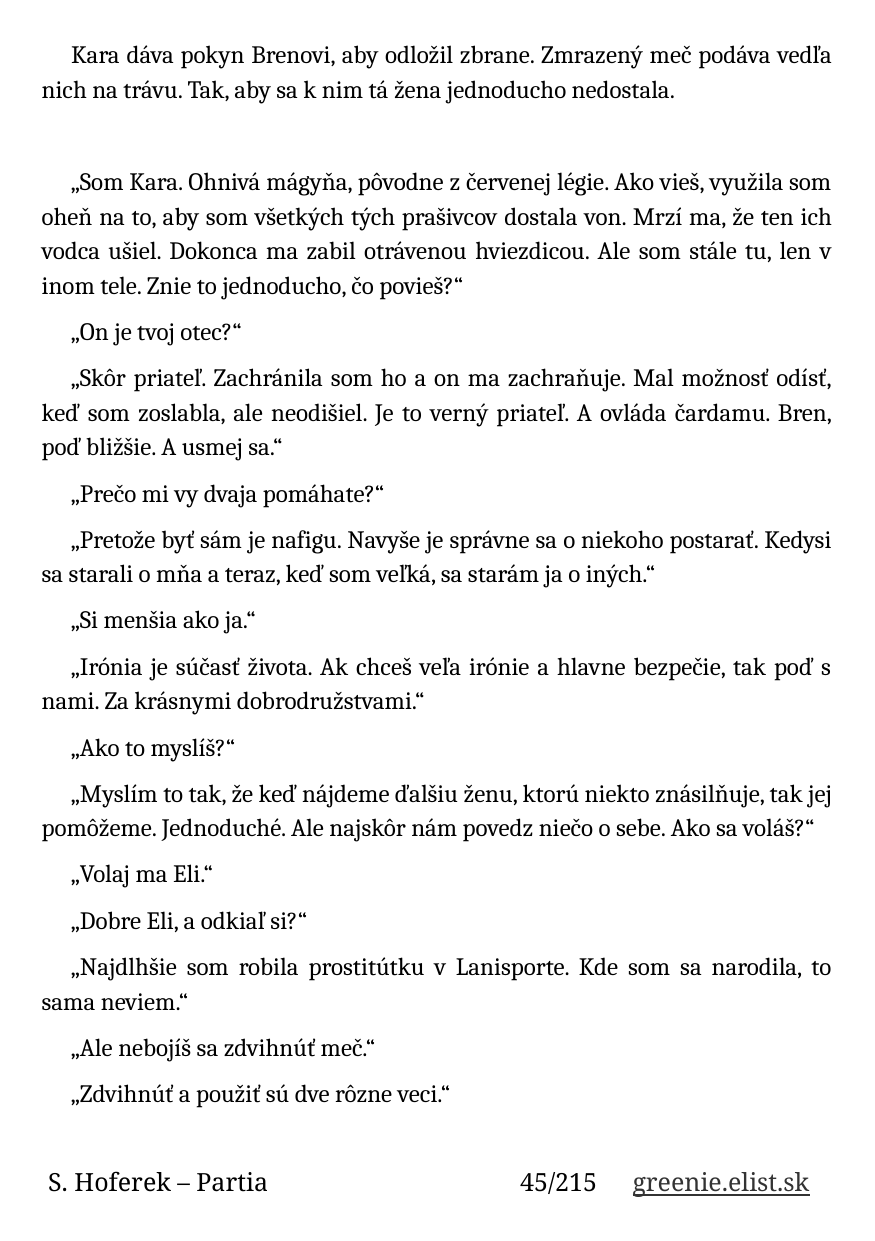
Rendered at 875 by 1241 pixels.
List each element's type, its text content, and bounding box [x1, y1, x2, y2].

text „Si menšia ako ja.“ [41, 606, 833, 635]
text „Som Kara. Ohnivá mágyňa, pôvodne z červenej légie. Ako vieš, využila som oheň na to, aby som všetkých tých prašivcov dostala von. Mrzí ma, že ten ich vodca ušiel. Dokonca ma zabil otrávenou hviezdicou. Ale som stále tu, len v inom tele. Znie to jednoducho, čo povieš?“ [41, 168, 833, 301]
text „On je tvoj otec?“ [41, 318, 833, 347]
text „Dobre Eli, a odkiaľ si?“ [41, 907, 833, 935]
text „Zdvihnúť a použiť sú dve rôzne veci.“ [41, 1080, 833, 1109]
text „Pretože byť sám je nafigu. Navyše je správne sa o niekoho postarať. Kedysi sa starali o mňa a teraz, keď som veľká, sa starám ja o iných.“ [41, 526, 833, 589]
text „Myslím to tak, že keď nájdeme ďalšiu ženu, ktorú niekto znásilňuje, tak jej pomôžeme. Jednoduché. Ale najskôr nám povedz niečo o sebe. Ako sa voláš?“ [41, 780, 833, 843]
text „Prečo mi vy dvaja pomáhate?“ [41, 479, 833, 508]
text „Ako to myslíš?“ [41, 733, 833, 762]
text „Skôr priateľ. Zachránila som ho a on ma zachraňuje. Mal možnosť odísť, keď som zoslabla, ale neodišiel. Je to verný priateľ. A ovláda čardamu. Bren, poď bližšie. A usmej sa.“ [41, 364, 833, 462]
text „Ale nebojíš sa zdvihnúť meč.“ [41, 1034, 833, 1062]
text „Volaj ma Eli.“ [41, 860, 833, 889]
text „Najdlhšie som robila prostitútku v Lanisporte. Kde som sa narodila, to sama neviem.“ [41, 953, 833, 1016]
text Kara dáva pokyn Brenovi, aby odložil zbrane. Zmrazený meč podáva vedľa nich na trávu. Tak, aby sa k nim tá žena jednoducho nedostala. [41, 41, 833, 104]
text „Irónia je súčasť života. Ak chceš veľa irónie a hlavne bezpečie, tak poď s nami. Za krásnymi dobrodružstvami.“ [41, 653, 833, 716]
